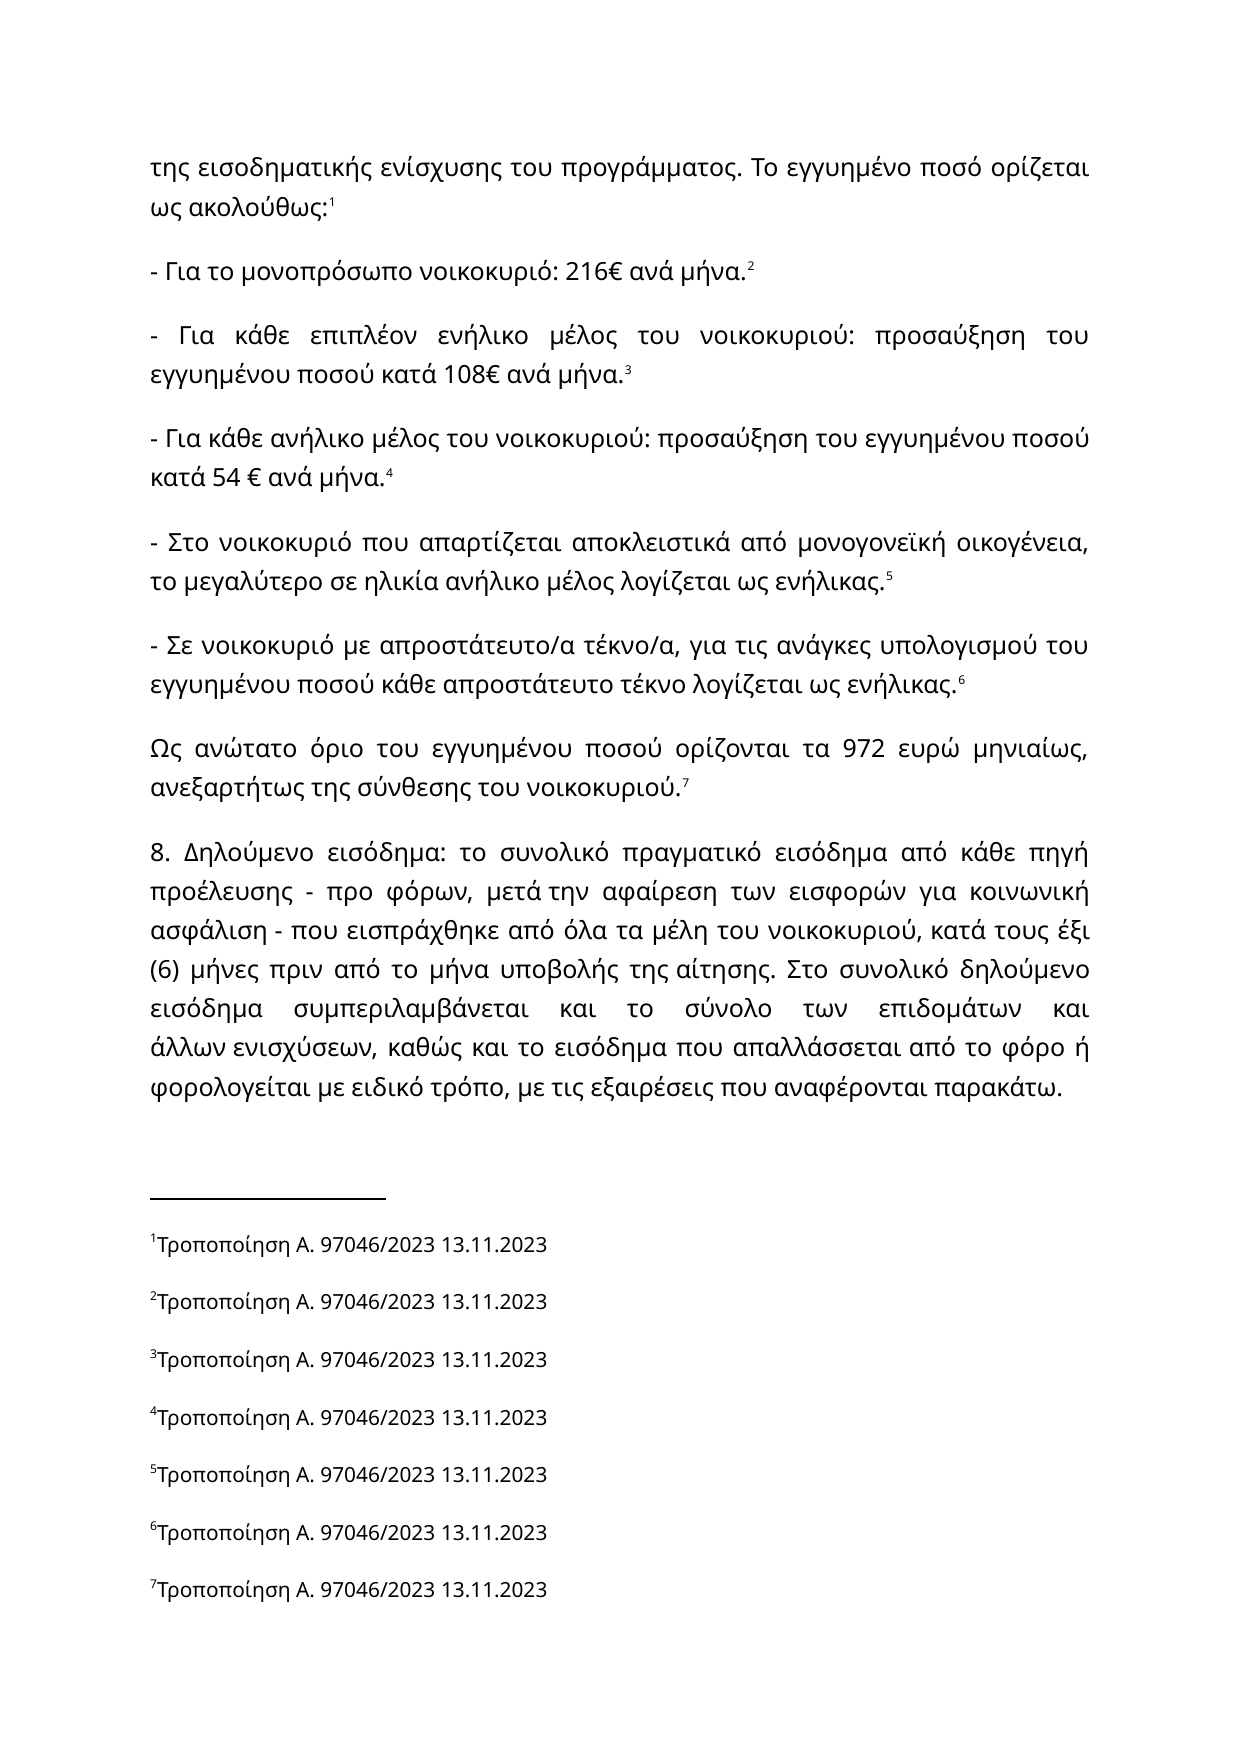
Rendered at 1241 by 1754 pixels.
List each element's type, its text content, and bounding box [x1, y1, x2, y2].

text - Στο νοικοκυριό που απαρτίζεται αποκλειστικά από μονογονεϊκή οικογένεια, το μεγαλύτερο σε ηλικία ανήλικο μέλος λογίζεται ως ενήλικας. [150, 524, 1090, 597]
text - Για κάθε επιπλέον ενήλικο μέλος του νοικοκυριού: προσαύξηση του εγγυημένου ποσού κατά 108€ ανά μήνα. [150, 317, 1090, 391]
text 8. Δηλούμενο εισόδημα: το συνολικό πραγματικό εισόδημα από κάθε πηγή προέλευσης - προ φόρων, μετά την αφαίρεση των εισφορών για κοινωνική ασφάλιση - που εισπράχθηκε από όλα τα μέλη του νοικοκυριού, κατά τους έξι (6) μήνες πριν από το μήνα υποβολής της αίτησης. Στο συνολικό δηλούμενο εισόδημα συμπεριλαμβάνεται και το σύνολο των επιδομάτων και άλλων ενισχύσεων, καθώς και το εισόδημα που απαλλάσσεται από το φόρο ή φορολογείται με ειδικό τρόπο, με τις εξαιρέσεις που αναφέρονται παρακάτω. [150, 834, 1090, 1103]
text Τροποποίηση A. 97046/2023 13.11.2023 [150, 1460, 1090, 1489]
text της εισοδηματικής ενίσχυσης του προγράμματος. Το εγγυημένο ποσό ορίζεται ως ακολούθως: [150, 150, 1090, 223]
text Τροποποίηση A. 97046/2023 13.11.2023 [150, 1576, 1090, 1604]
text Τροποποίηση A. 97046/2023 13.11.2023 [150, 1345, 1090, 1373]
text Τροποποίηση A. 97046/2023 13.11.2023 [150, 1403, 1090, 1431]
text - Σε νοικοκυριό με απροστάτευτο/α τέκνο/α, για τις ανάγκες υπολογισμού του εγγυημένου ποσού κάθε απροστάτευτο τέκνο λογίζεται ως ενήλικας. [150, 627, 1090, 701]
text Τροποποίηση A. 97046/2023 13.11.2023 [150, 1518, 1090, 1546]
text Τροποποίηση A. 97046/2023 13.11.2023 [150, 1230, 1090, 1258]
text - Για κάθε ανήλικο μέλος του νοικοκυριού: προσαύξηση του εγγυημένου ποσού κατά 54 € ανά μήνα. [150, 421, 1090, 494]
text Ως ανώτατο όριο του εγγυημένου ποσού ορίζονται τα 972 ευρώ μηνιαίως, ανεξαρτήτως της σύνθεσης του νοικοκυριού. [150, 731, 1090, 804]
text - Για το μονοπρόσωπο νοικοκυριό: 216€ ανά μήνα. [150, 253, 1090, 287]
text Τροποποίηση A. 97046/2023 13.11.2023 [150, 1287, 1090, 1316]
